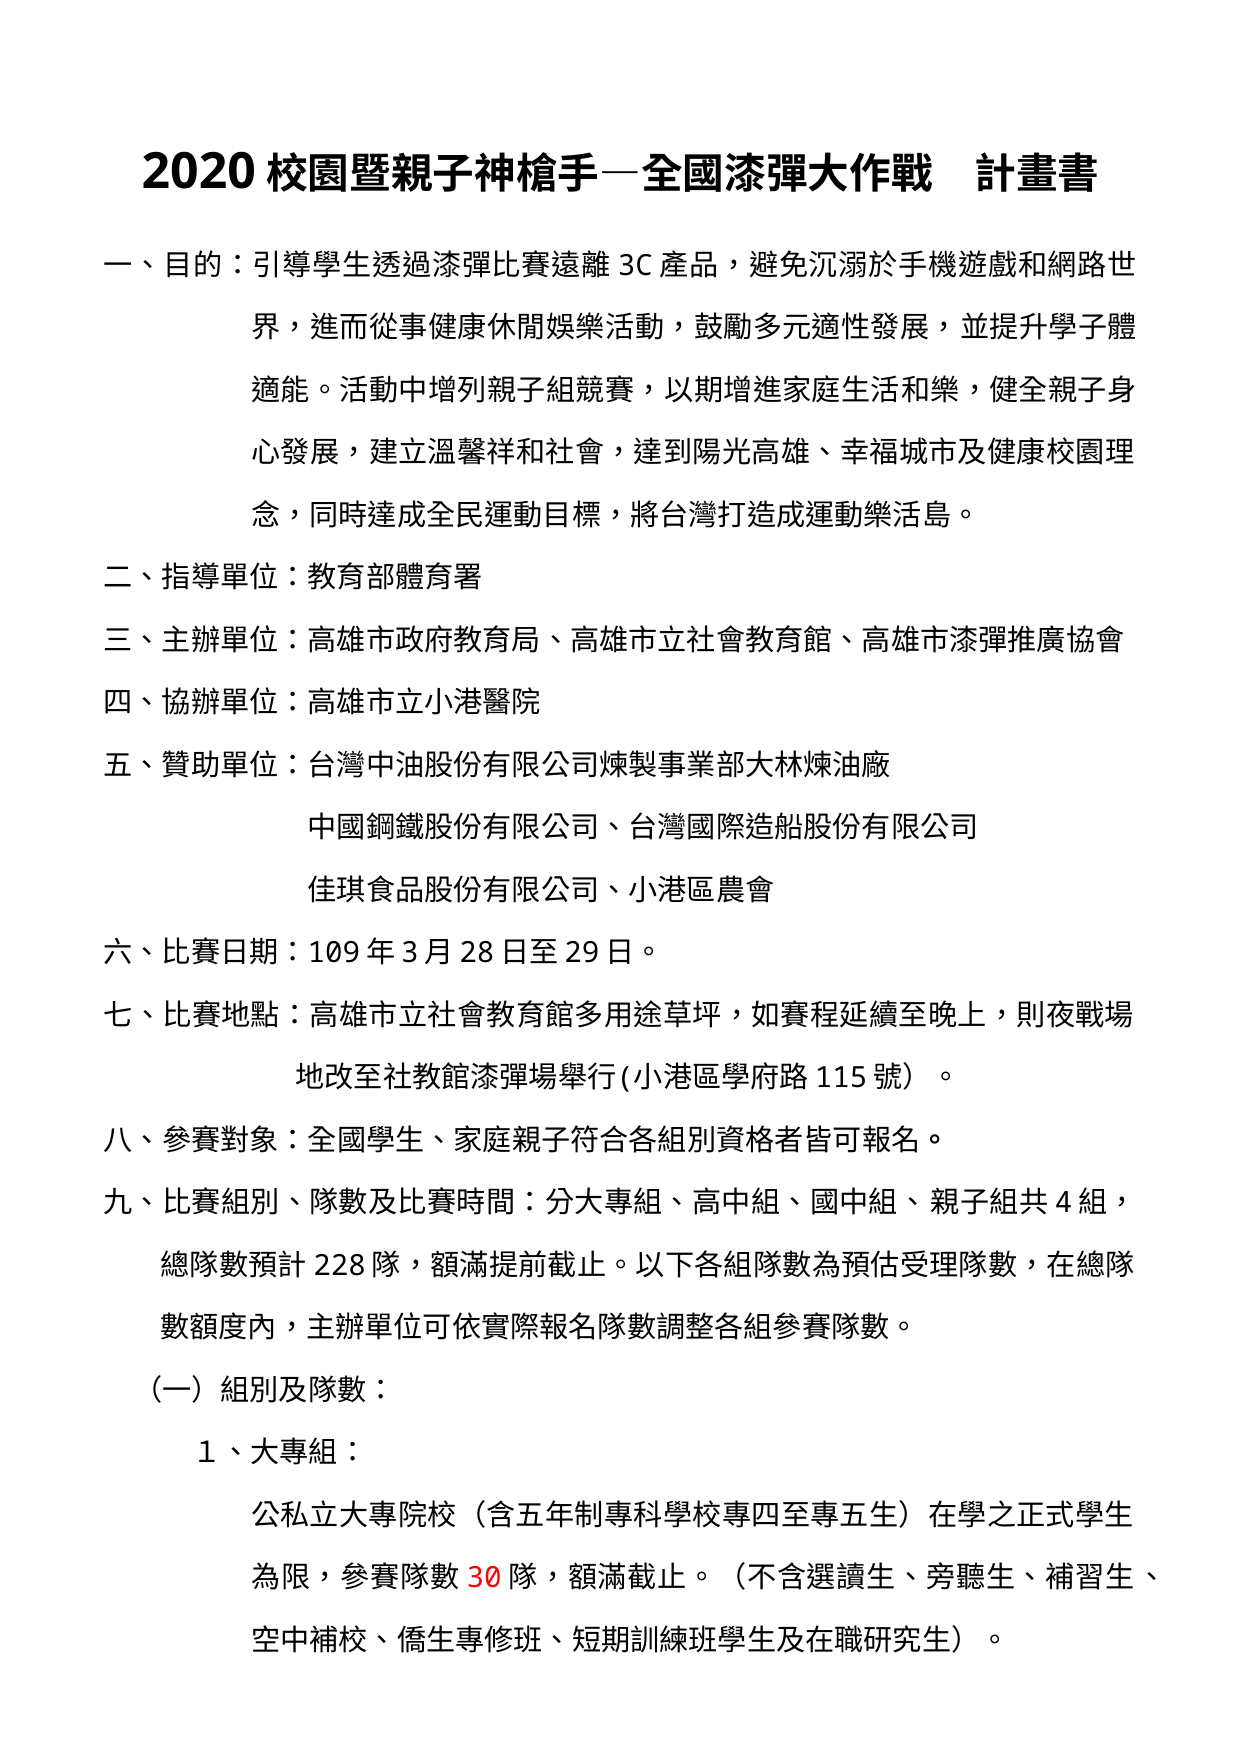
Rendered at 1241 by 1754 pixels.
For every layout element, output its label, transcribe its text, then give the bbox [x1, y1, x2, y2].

text 五、贊助單位：台灣中油股份有限公司煉製事業部大林煉油廠 [103, 721, 1137, 783]
text 四、協辦單位：高雄市立小港醫院 [103, 658, 1137, 721]
text 九、比賽組別、隊數及比賽時間：分大專組、高中組、國中組、親子組共4組，總隊數預計228隊，額滿提前截止。以下各組隊數為預估受理隊數，在總隊數額度內，主辦單位可依實際報名隊數調整各組參賽隊數。 [103, 1158, 1137, 1346]
text （一）組別及隊數： [133, 1346, 1137, 1408]
text 三、主辦單位：高雄市政府教育局、高雄市立社會教育館、高雄市漆彈推廣協會 [103, 596, 1137, 658]
text 中國鋼鐵股份有限公司、台灣國際造船股份有限公司 [103, 783, 1137, 846]
text 六、比賽日期：109年3月28日至29日。 [103, 908, 1137, 971]
text 八、參賽對象：全國學生、家庭親子符合各組別資格者皆可報名。 [103, 1096, 1137, 1158]
text 七、比賽地點：高雄市立社會教育館多用途草坪，如賽程延續至晚上，則夜戰場地改至社教館漆彈場舉行(小港區學府路115號）。 [103, 971, 1137, 1096]
text 一、目的：引導學生透過漆彈比賽遠離3C產品，避免沉溺於手機遊戲和網路世界，進而從事健康休閒娛樂活動，鼓勵多元適性發展，並提升學子體適能。活動中增列親子組競賽，以期增進家庭生活和樂，健全親子身心發展，建立溫馨祥和社會，達到陽光高雄、幸福城市及健康校園理念，同時達成全民運動目標，將台灣打造成運動樂活島。 [103, 221, 1137, 533]
text 二、指導單位：教育部體育署 [103, 533, 1137, 596]
text 公私立大專院校（含五年制專科學校專四至專五生）在學之正式學生為限，參賽隊數30隊，額滿截止。（不含選讀生、旁聽生、補習生、空中補校、僑生專修班、短期訓練班學生及在職研究生）。 [251, 1471, 1137, 1658]
text 2020校園暨親子神槍手—全國漆彈大作戰 計畫書 [103, 96, 1137, 221]
text 佳琪食品股份有限公司、小港區農會 [103, 846, 1137, 908]
text １、大專組： [192, 1408, 1137, 1471]
